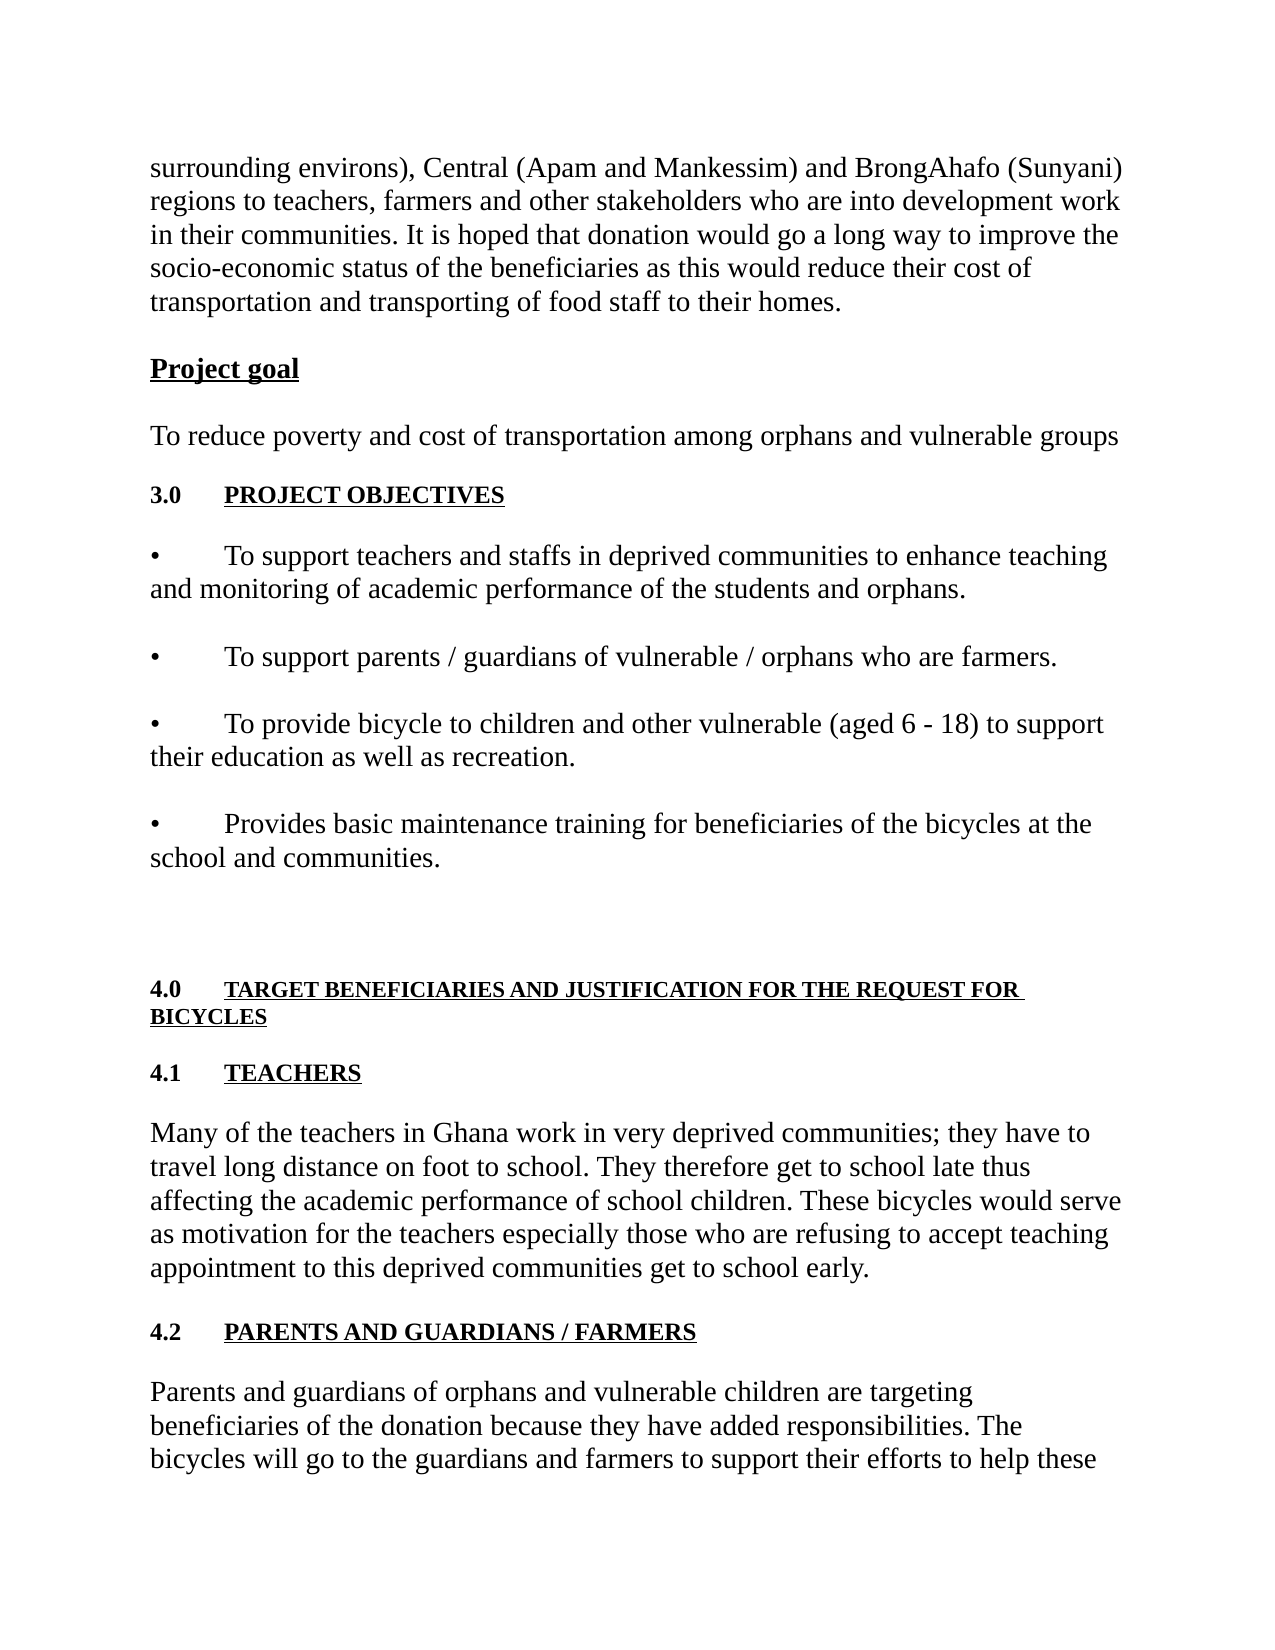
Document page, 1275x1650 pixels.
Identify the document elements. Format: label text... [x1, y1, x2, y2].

text • To provide bicycle to children and other vulnerable (aged 6 - 18) to support their education as well as recreation. [150, 706, 1125, 773]
text 4.1 TEACHERS [150, 1058, 1125, 1087]
text To reduce poverty and cost of transportation among orphans and vulnerable groups [150, 418, 1125, 452]
text • Provides basic maintenance training for beneficiaries of the bicycles at the school and communities. [150, 806, 1125, 873]
text Parents and guardians of orphans and vulnerable children are targeting beneficiaries of the donation because they have added responsibilities. The bicycles will go to the guardians and farmers to support their efforts to help these [150, 1374, 1125, 1475]
text surrounding environs), Central (Apam and Mankessim) and BrongAhafo (Sunyani) regions to teachers, farmers and other stakeholders who are into development work in their communities. It is hoped that donation would go a long way to improve the socio-economic status of the beneficiaries as this would reduce their cost of transportation and transporting of food staff to their homes. [150, 150, 1125, 318]
text Project goal [150, 351, 1125, 385]
text • To support teachers and staffs in deprived communities to enhance teaching and monitoring of academic performance of the students and orphans. [150, 538, 1125, 605]
text Many of the teachers in Ghana work in very deprived communities; they have to travel long distance on foot to school. They therefore get to school late thus affecting the academic performance of school children. These bicycles would serve as motivation for the teachers especially those who are refusing to accept teaching appointment to this deprived communities get to school early. [150, 1116, 1125, 1283]
text 4.2 PARENTS AND GUARDIANS / FARMERS [150, 1317, 1125, 1346]
text • To support parents / guardians of vulnerable / orphans who are farmers. [150, 639, 1125, 672]
text 3.0 PROJECT OBJECTIVES [150, 481, 1125, 509]
text 4.0 TARGET BENEFICIARIES AND JUSTIFICATION FOR THE REQUEST FOR BICYCLES [150, 974, 1125, 1029]
